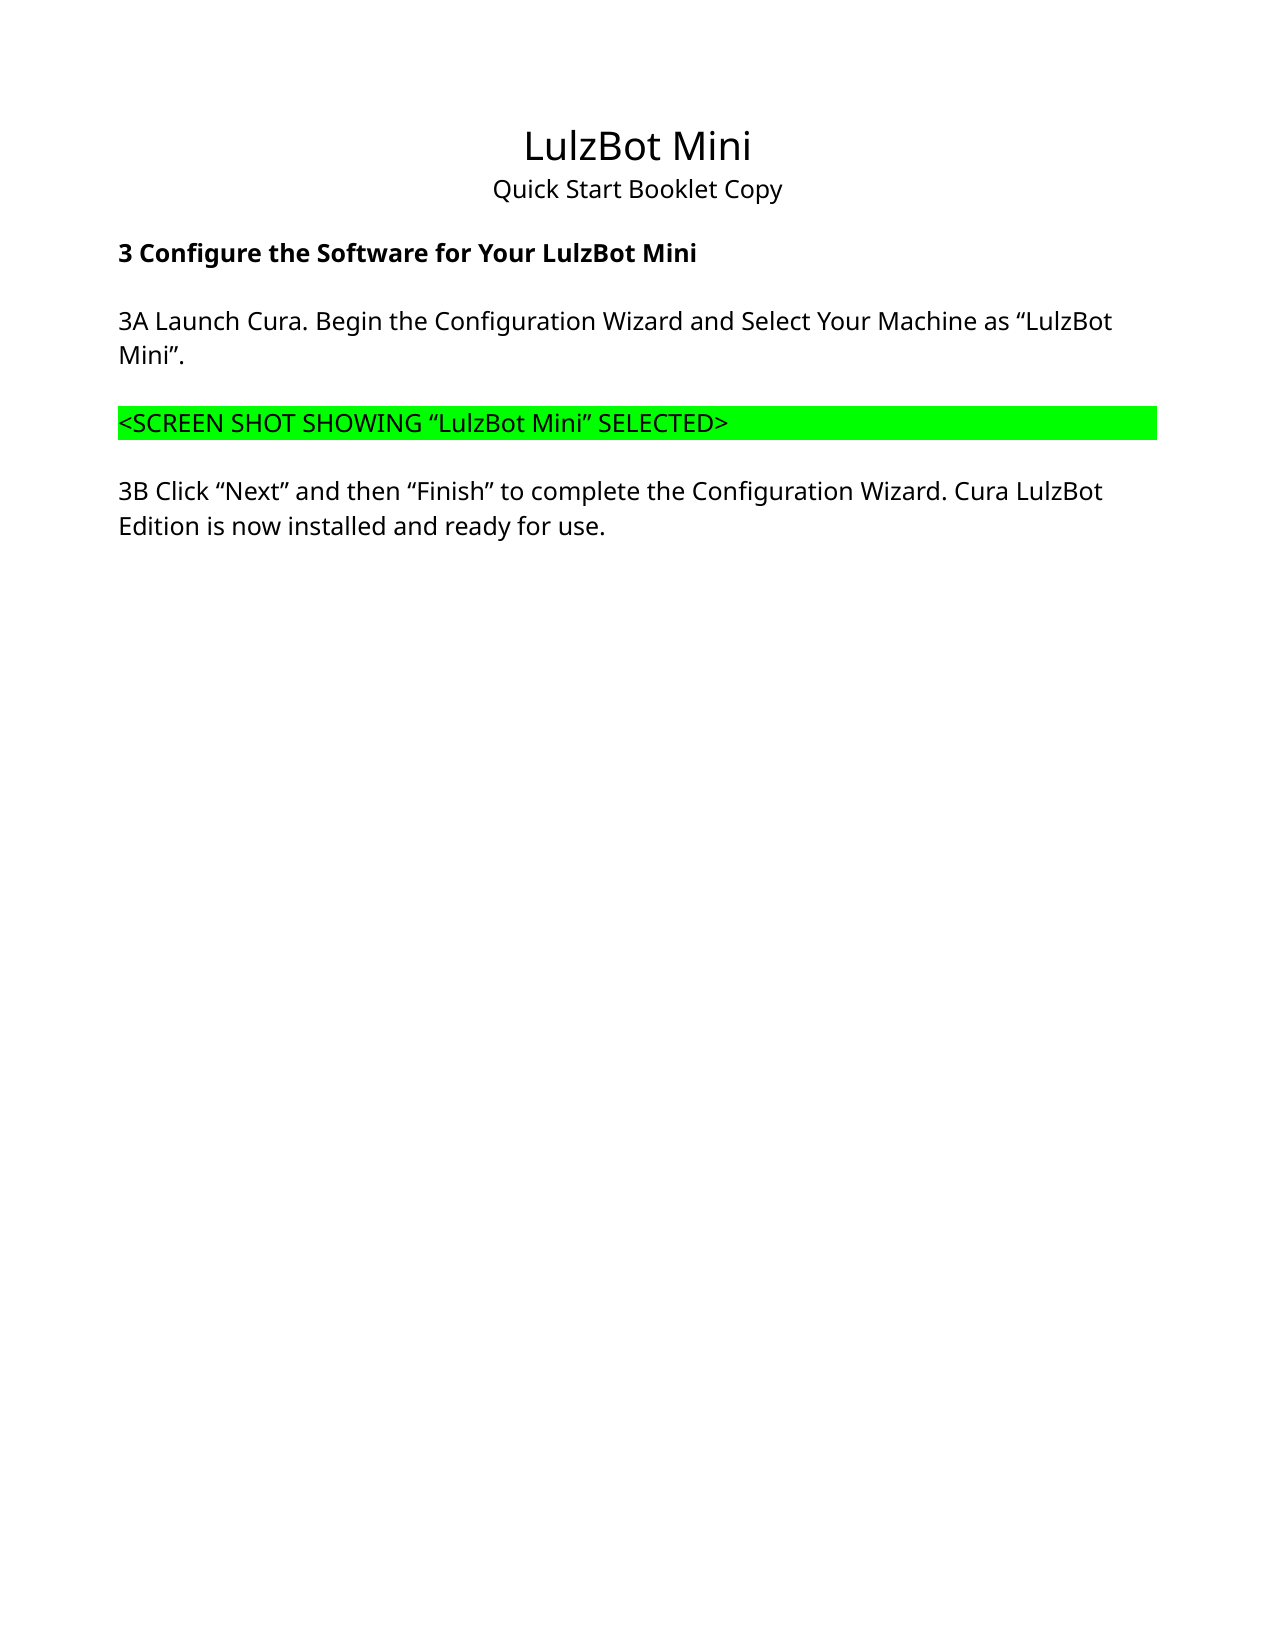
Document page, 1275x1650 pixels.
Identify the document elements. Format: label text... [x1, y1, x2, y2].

text 3B Click “Next” and then “Finish” to complete the Configuration Wizard. Cura LulzBot Edition is now installed and ready for use. [118, 474, 1157, 542]
text 3A Launch Cura. Begin the Configuration Wizard and Select Your Machine as “LulzBot Mini”. [118, 304, 1157, 372]
text 3 Configure the Software for Your LulzBot Mini [118, 236, 1157, 270]
text <SCREEN SHOT SHOWING “LulzBot Mini” SELECTED> [118, 406, 1157, 440]
